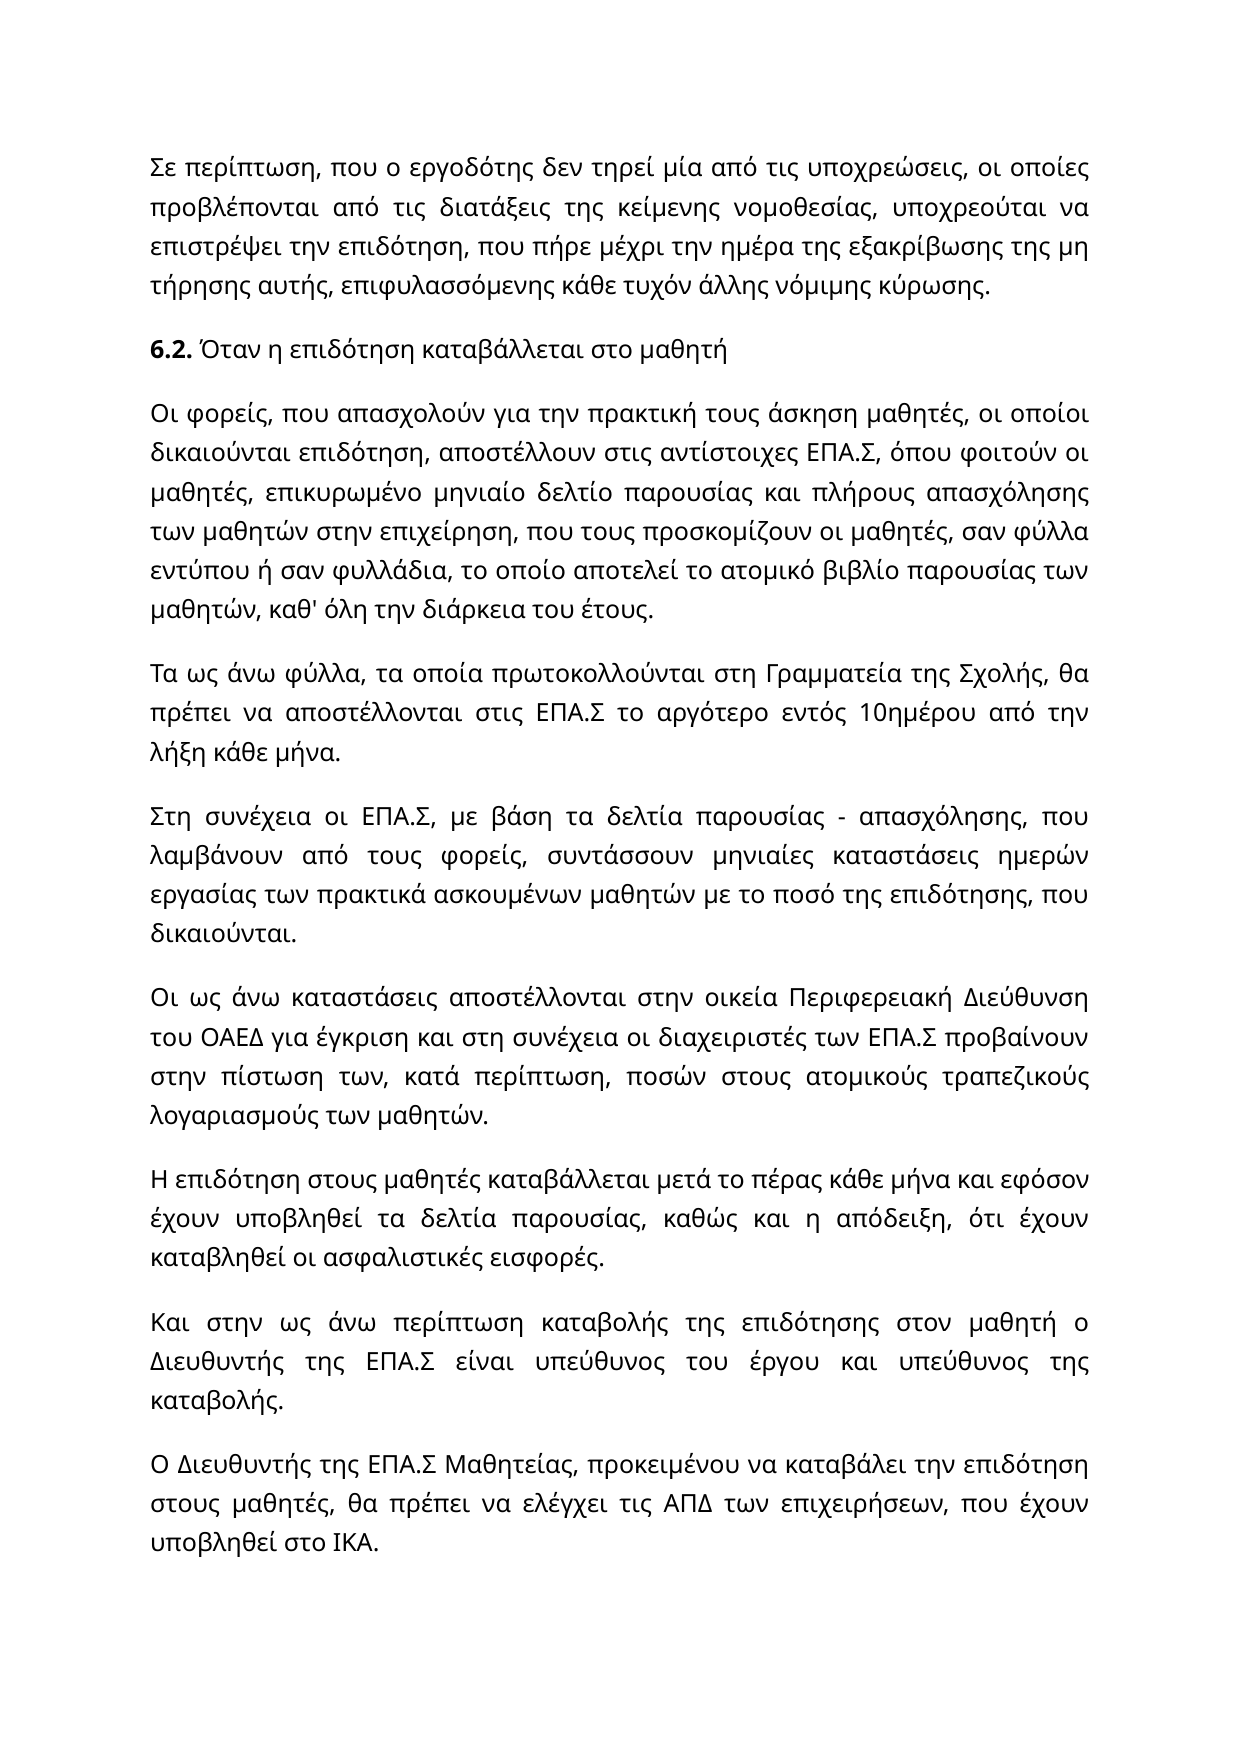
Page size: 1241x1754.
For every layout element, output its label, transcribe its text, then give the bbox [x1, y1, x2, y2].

text Οι φορείς, που απασχολούν για την πρακτική τους άσκηση μαθητές, οι οποίοι δικαιούνται επιδότηση, αποστέλλουν στις αντίστοιχες ΕΠΑ.Σ, όπου φοιτούν οι μαθητές, επικυρωμένο μηνιαίο δελτίο παρουσίας και πλήρους απασχόλησης των μαθητών στην επιχείρηση, που τους προσκομίζουν οι μαθητές, σαν φύλλα εντύπου ή σαν φυλλάδια, το οποίο αποτελεί το ατομικό βιβλίο παρουσίας των μαθητών, καθ' όλη την διάρκεια του έτους. [150, 396, 1090, 626]
text Τα ως άνω φύλλα, τα οποία πρωτοκολλούνται στη Γραμματεία της Σχολής, θα πρέπει να αποστέλλονται στις ΕΠΑ.Σ το αργότερο εντός 10ημέρου από την λήξη κάθε μήνα. [150, 656, 1090, 768]
text Ο Διευθυντής της ΕΠΑ.Σ Μαθητείας, προκειμένου να καταβάλει την επιδότηση στους μαθητές, θα πρέπει να ελέγχει τις ΑΠΔ των επιχειρήσεων, που έχουν υποβληθεί στο ΙΚΑ. [150, 1447, 1090, 1559]
text Και στην ως άνω περίπτωση καταβολής της επιδότησης στον μαθητή ο Διευθυντής της ΕΠΑ.Σ είναι υπεύθυνος του έργου και υπεύθυνος της καταβολής. [150, 1304, 1090, 1417]
text Οι ως άνω καταστάσεις αποστέλλονται στην οικεία Περιφερειακή Διεύθυνση του ΟΑΕΔ για έγκριση και στη συνέχεια οι διαχειριστές των ΕΠΑ.Σ προβαίνουν στην πίστωση των, κατά περίπτωση, ποσών στους ατομικούς τραπεζικούς λογαριασμούς των μαθητών. [150, 980, 1090, 1132]
text Η επιδότηση στους μαθητές καταβάλλεται μετά το πέρας κάθε μήνα και εφόσον έχουν υποβληθεί τα δελτία παρουσίας, καθώς και η απόδειξη, ότι έχουν καταβληθεί οι ασφαλιστικές εισφορές. [150, 1162, 1090, 1274]
text 6.2. Όταν η επιδότηση καταβάλλεται στο μαθητή [150, 332, 1090, 366]
text Στη συνέχεια οι ΕΠΑ.Σ, με βάση τα δελτία παρουσίας - απασχόλησης, που λαμβάνουν από τους φορείς, συντάσσουν μηνιαίες καταστάσεις ημερών εργασίας των πρακτικά ασκουμένων μαθητών με το ποσό της επιδότησης, που δικαιούνται. [150, 798, 1090, 950]
text Σε περίπτωση, που ο εργοδότης δεν τηρεί μία από τις υποχρεώσεις, οι οποίες προβλέπονται από τις διατάξεις της κείμενης νομοθεσίας, υποχρεούται να επιστρέψει την επιδότηση, που πήρε μέχρι την ημέρα της εξακρίβωσης της μη τήρησης αυτής, επιφυλασσόμενης κάθε τυχόν άλλης νόμιμης κύρωσης. [150, 150, 1090, 302]
